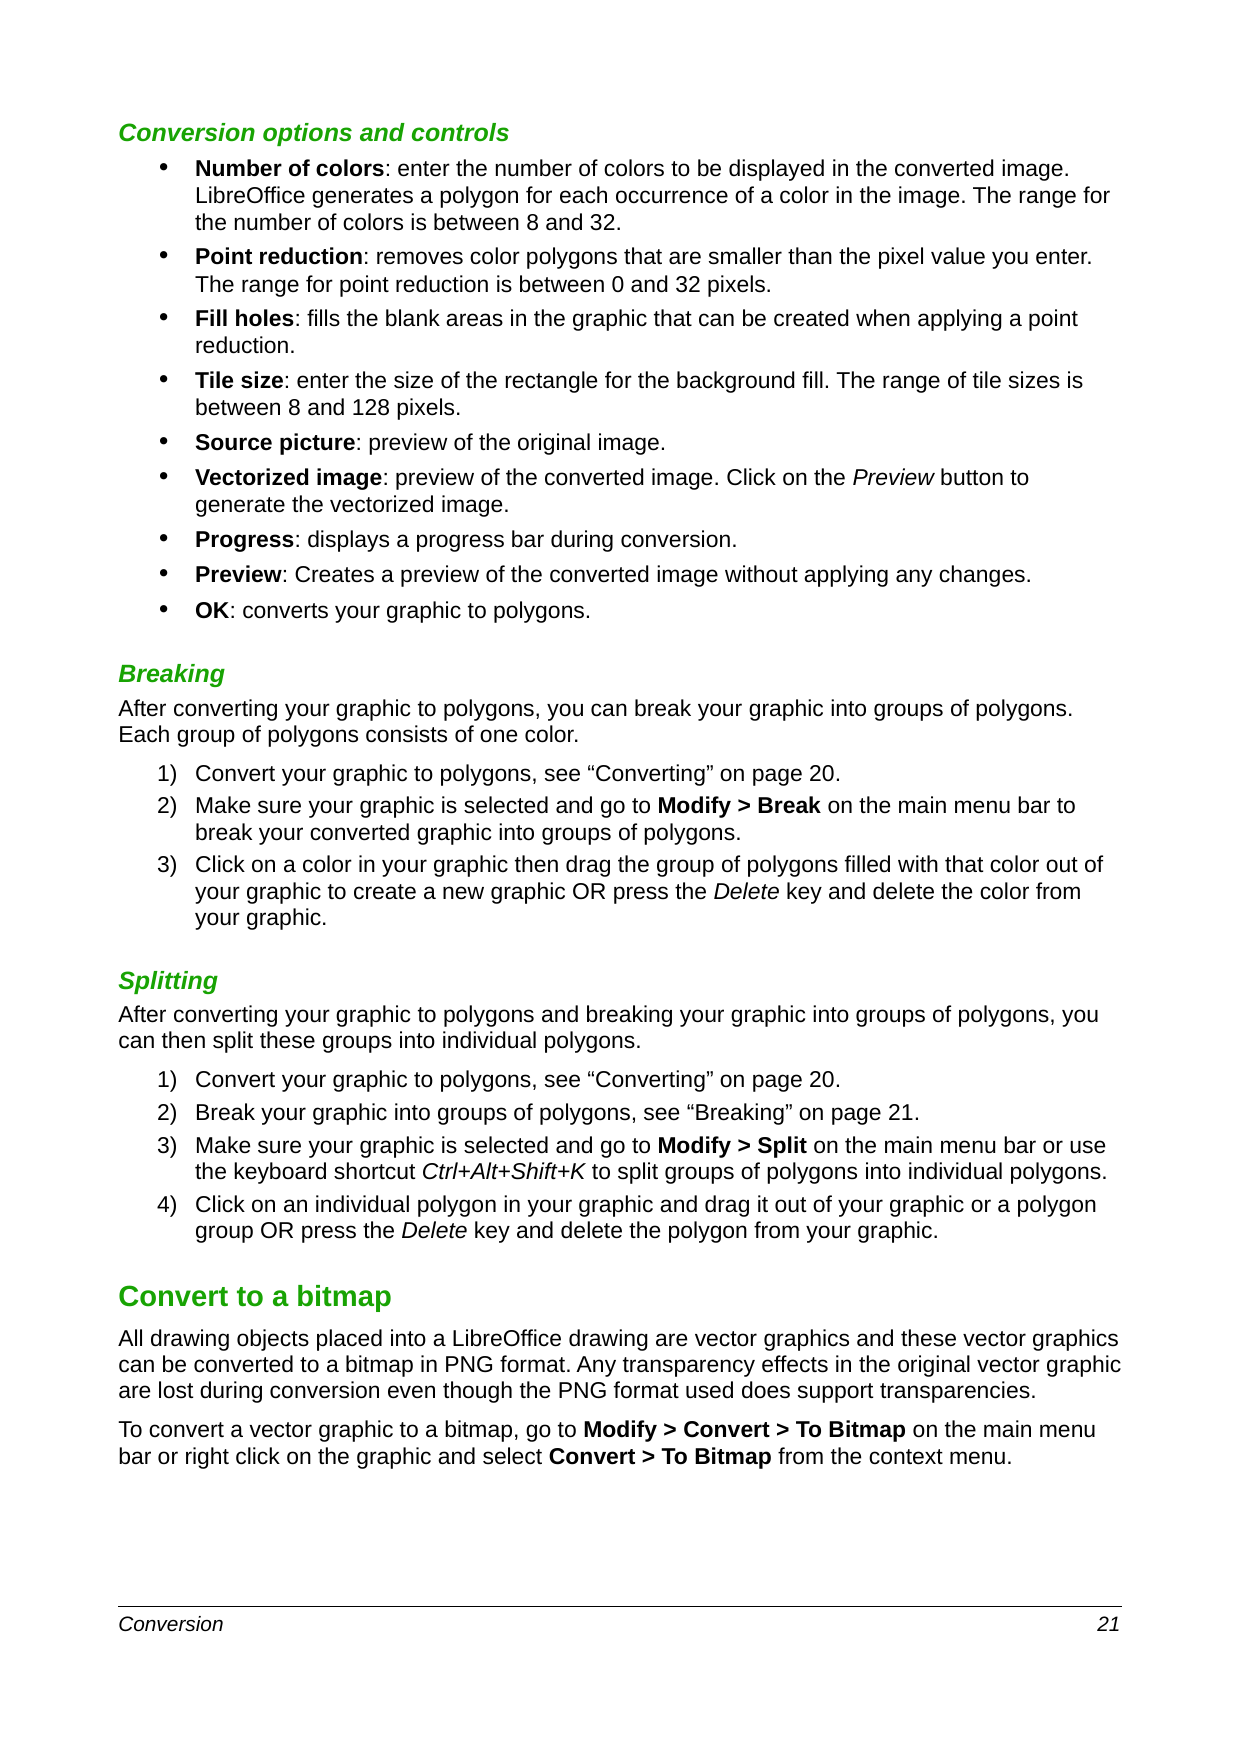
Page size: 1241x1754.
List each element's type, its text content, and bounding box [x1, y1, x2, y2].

list Point reduction: removes color polygons that are smaller than the pixel value you enter. The range for point reduction is between 0 and 32 pixels. [156, 241, 1122, 297]
list Make sure your graphic is selected and go to Modify > Split on the main menu bar or use the keyboard shortcut Ctrl+Alt+Shift+K to split groups of polygons into individual polygons. [177, 1132, 1122, 1184]
list Progress: displays a progress bar during conversion. [156, 524, 1122, 553]
list OK: converts your graphic to polygons. [156, 595, 1122, 624]
text After converting your graphic to polygons, you can break your graphic into groups of polygons. Each group of polygons consists of one color. [118, 694, 1122, 747]
list Break your graphic into groups of polygons, see “Breaking” on page 21. [177, 1099, 1122, 1125]
list Vectorized image: preview of the converted image. Click on the Preview button to generate the vectorized image. [156, 462, 1122, 518]
subtitle Splitting [118, 966, 1122, 995]
list Convert your graphic to polygons, see “Converting” on page 20. [177, 760, 1122, 786]
subtitle Convert to a bitmap [118, 1279, 1122, 1312]
subtitle Breaking [118, 659, 1122, 688]
list Tile size: enter the size of the rectangle for the background fill. The range of tile sizes is between 8 and 128 pixels. [156, 365, 1122, 421]
subtitle Conversion options and controls [118, 118, 1122, 147]
list Click on an individual polygon in your graphic and drag it out of your graphic or a polygon group OR press the Delete key and delete the polygon from your graphic. [177, 1191, 1122, 1243]
list Number of colors: enter the number of colors to be displayed in the converted image. LibreOffice generates a polygon for each occurrence of a color in the image. The range for the number of colors is between 8 and 32. [156, 153, 1122, 235]
text To convert a vector graphic to a bitmap, go to Modify > Convert > To Bitmap on the main menu bar or right click on the graphic and select Convert > To Bitmap from the context menu. [118, 1416, 1122, 1469]
list Convert your graphic to polygons, see “Converting” on page 20. [177, 1066, 1122, 1093]
list Fill holes: fills the blank areas in the graphic that can be created when applying a point reduction. [156, 303, 1122, 359]
list Source picture: preview of the original image. [156, 427, 1122, 456]
list Preview: Creates a preview of the converted image without applying any changes. [156, 559, 1122, 588]
text After converting your graphic to polygons and breaking your graphic into groups of polygons, you can then split these groups into individual polygons. [118, 1001, 1122, 1054]
list Click on a color in your graphic then drag the group of polygons filled with that color out of your graphic to create a new graphic OR press the Delete key and delete the color from your graphic. [177, 851, 1122, 930]
list Make sure your graphic is selected and go to Modify > Break on the main menu bar to break your converted graphic into groups of polygons. [177, 792, 1122, 845]
text All drawing objects placed into a LibreOffice drawing are vector graphics and these vector graphics can be converted to a bitmap in PNG format. Any transparency effects in the original vector graphic are lost during conversion even though the PNG format used does support transparencies. [118, 1325, 1122, 1404]
